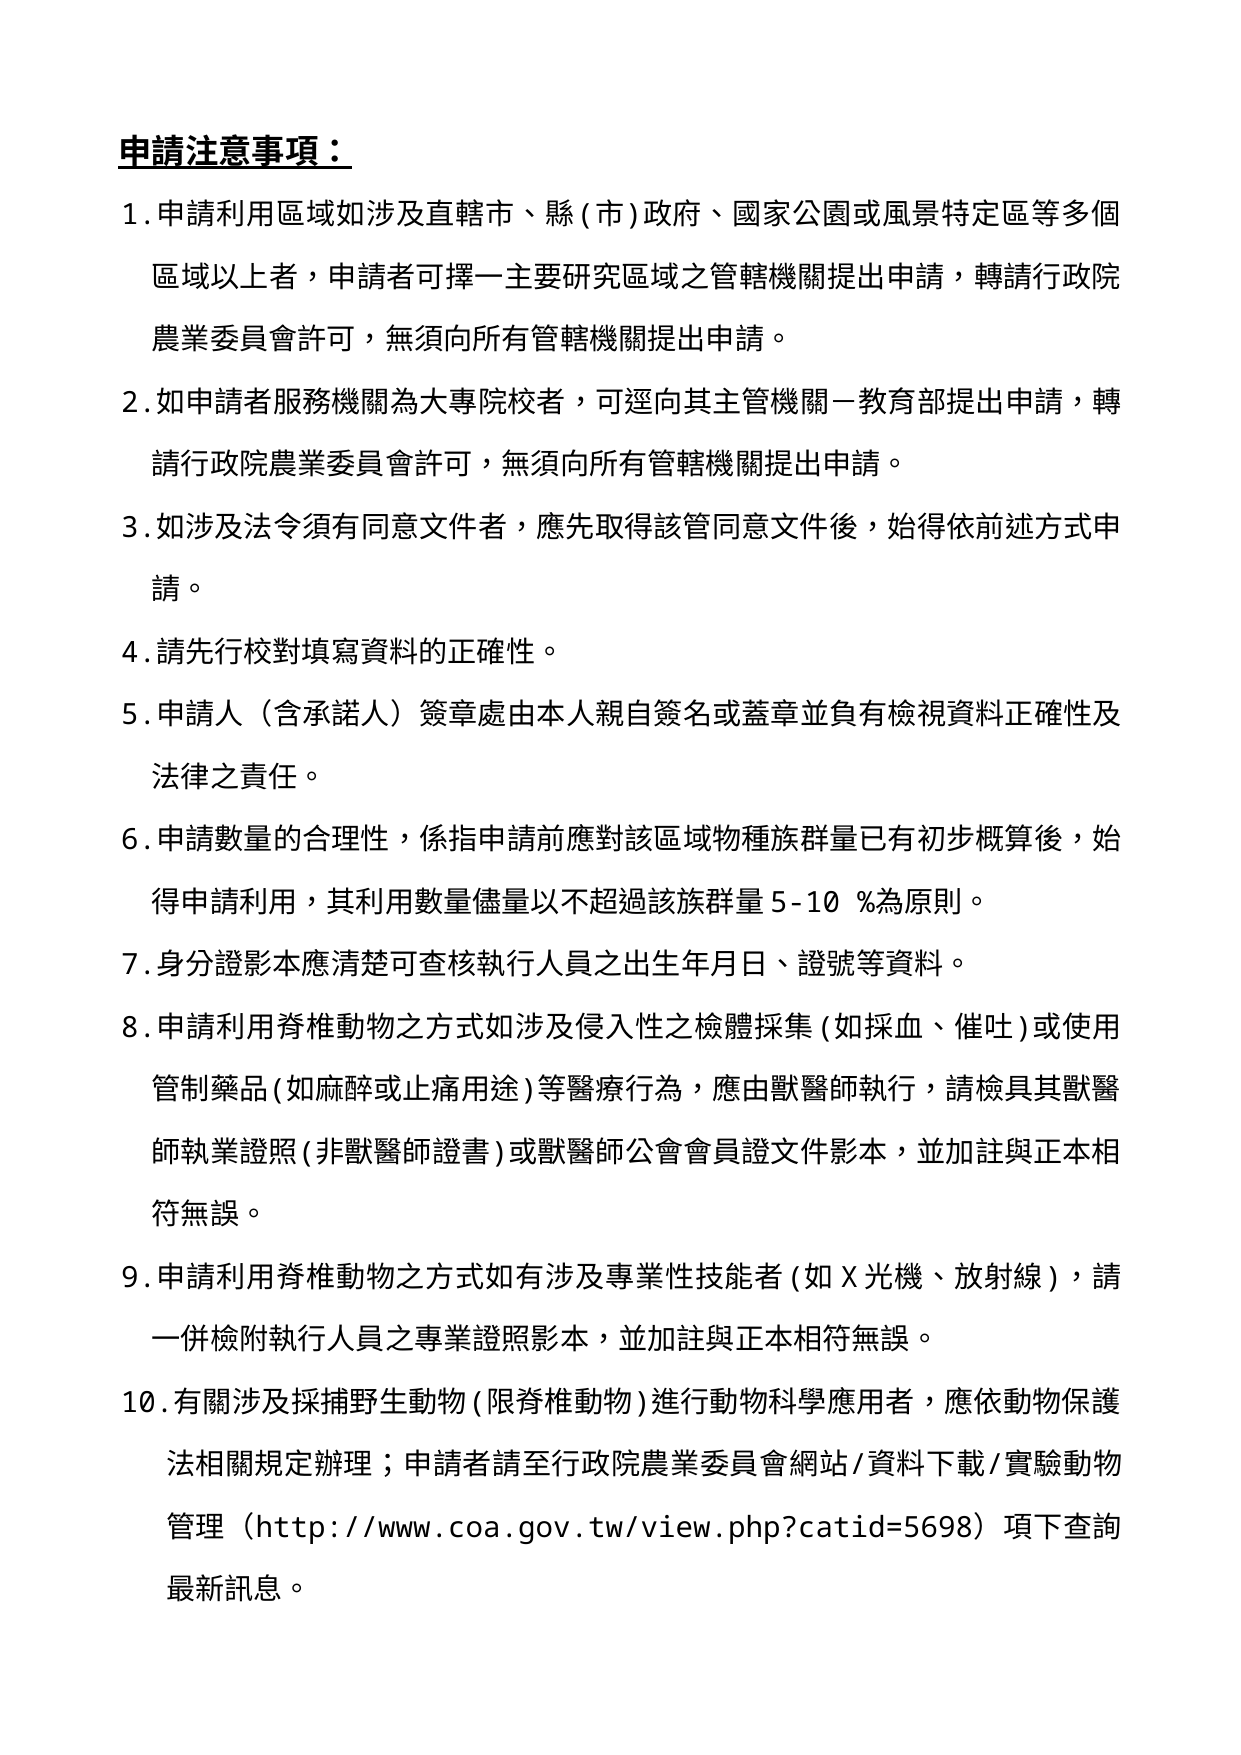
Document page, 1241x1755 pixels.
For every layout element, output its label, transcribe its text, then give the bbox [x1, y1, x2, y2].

text 4.請先行校對填寫資料的正確性。 [121, 608, 1122, 670]
text 7.身分證影本應清楚可查核執行人員之出生年月日、證號等資料。 [121, 920, 1122, 983]
text 10.有關涉及採捕野生動物(限脊椎動物)進行動物科學應用者，應依動物保護法相關規定辦理；申請者請至行政院農業委員會網站/資料下載/實驗動物管理（http://www.coa.gov.tw/view.php?catid=5698）項下查詢最新訊息。 [121, 1358, 1122, 1608]
text 8.申請利用脊椎動物之方式如涉及侵入性之檢體採集(如採血、催吐)或使用管制藥品(如麻醉或止痛用途)等醫療行為，應由獸醫師執行，請檢具其獸醫師執業證照(非獸醫師證書)或獸醫師公會會員證文件影本，並加註與正本相符無誤。 [121, 983, 1122, 1233]
text 9.申請利用脊椎動物之方式如有涉及專業性技能者(如X光機、放射線)，請一併檢附執行人員之專業證照影本，並加註與正本相符無誤。 [121, 1233, 1122, 1358]
text 2.如申請者服務機關為大專院校者，可逕向其主管機關－教育部提出申請，轉請行政院農業委員會許可，無須向所有管轄機關提出申請。 [121, 358, 1122, 483]
text 申請注意事項： [118, 108, 1122, 170]
text 1.申請利用區域如涉及直轄市、縣(市)政府、國家公園或風景特定區等多個區域以上者，申請者可擇一主要研究區域之管轄機關提出申請，轉請行政院農業委員會許可，無須向所有管轄機關提出申請。 [121, 170, 1122, 358]
text 5.申請人（含承諾人）簽章處由本人親自簽名或蓋章並負有檢視資料正確性及法律之責任。 [121, 670, 1122, 795]
text 3.如涉及法令須有同意文件者，應先取得該管同意文件後，始得依前述方式申請。 [121, 483, 1122, 608]
text 6.申請數量的合理性，係指申請前應對該區域物種族群量已有初步概算後，始得申請利用，其利用數量儘量以不超過該族群量5-10 %為原則。 [121, 795, 1122, 920]
